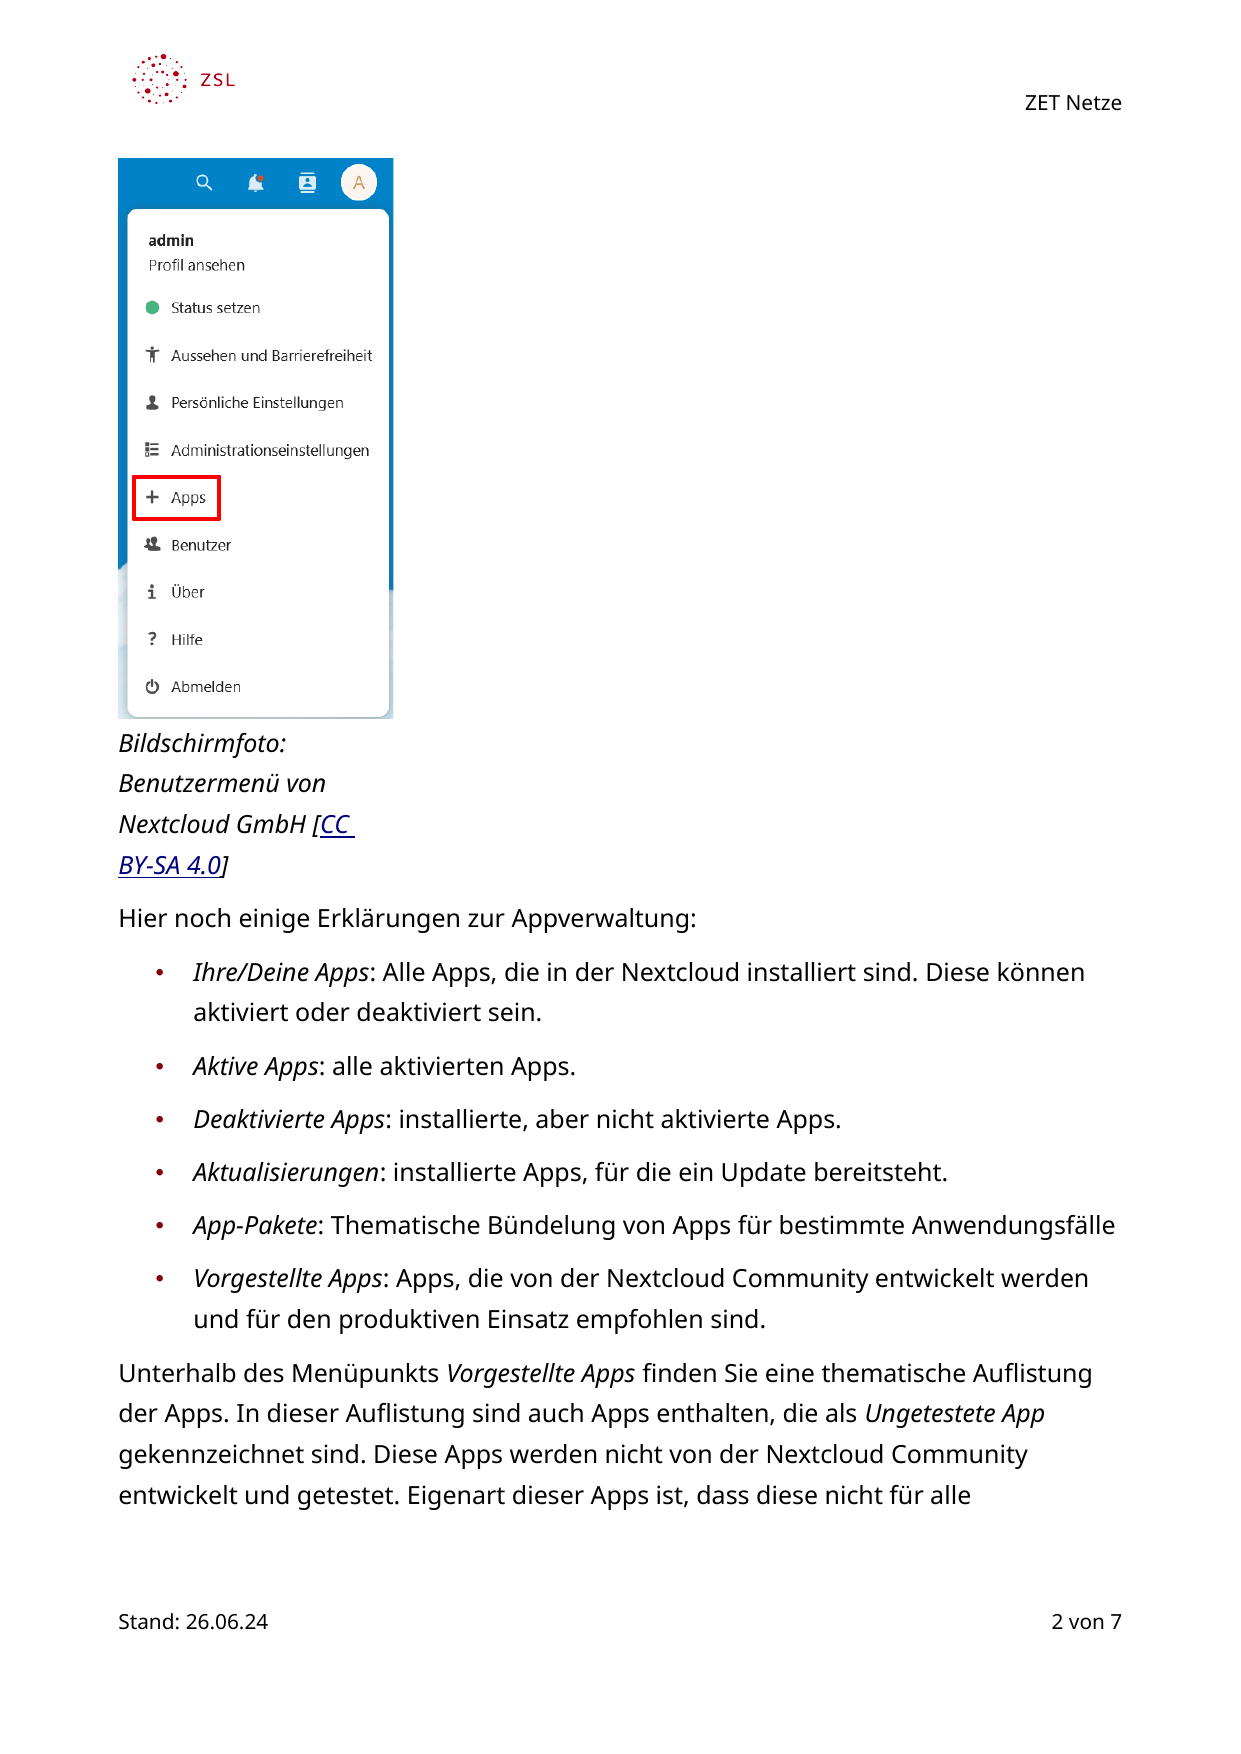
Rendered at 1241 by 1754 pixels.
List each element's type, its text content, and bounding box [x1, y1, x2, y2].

list Ihre/Deine Apps: Alle Apps, die in der Nextcloud installiert sind. Diese können aktiviert oder deaktiviert sein. [155, 954, 1122, 1029]
list Deaktivierte Apps: installierte, aber nicht aktivierte Apps. [155, 1101, 1122, 1136]
list Vorgestellte Apps: Apps, die von der Nextcloud Community entwickelt werden und für den produktiven Einsatz empfohlen sind. [155, 1261, 1122, 1336]
picture [300, 177, 315, 189]
text Bildschirmfoto: Benutzermenü von Nextcloud GmbH [CC BY-SA 4.0] [118, 719, 393, 882]
text Unterhalb des Menüpunkts Vorgestellte Apps finden Sie eine thematische Auflistung der Apps. In dieser Auflistung sind auch Apps enthalten, die als Ungetestete App gekennzeichnet sind. Diese Apps werden nicht von der Nextcloud Community entwickelt und getestet. Eigenart dieser Apps ist, dass diese nicht für alle [118, 1355, 1122, 1512]
text Hier noch einige Erklärungen zur Appverwaltung: [118, 901, 1122, 935]
list App-Pakete: Thematische Bündelung von Apps für bestimmte Anwendungsfälle [155, 1208, 1122, 1242]
picture [249, 176, 263, 191]
list Aktive Apps: alle aktivierten Apps. [155, 1048, 1122, 1082]
picture [342, 165, 376, 200]
picture [118, 209, 394, 719]
picture [118, 42, 248, 117]
list Aktualisierungen: installierte Apps, für die ein Update bereitsteht. [155, 1155, 1122, 1189]
